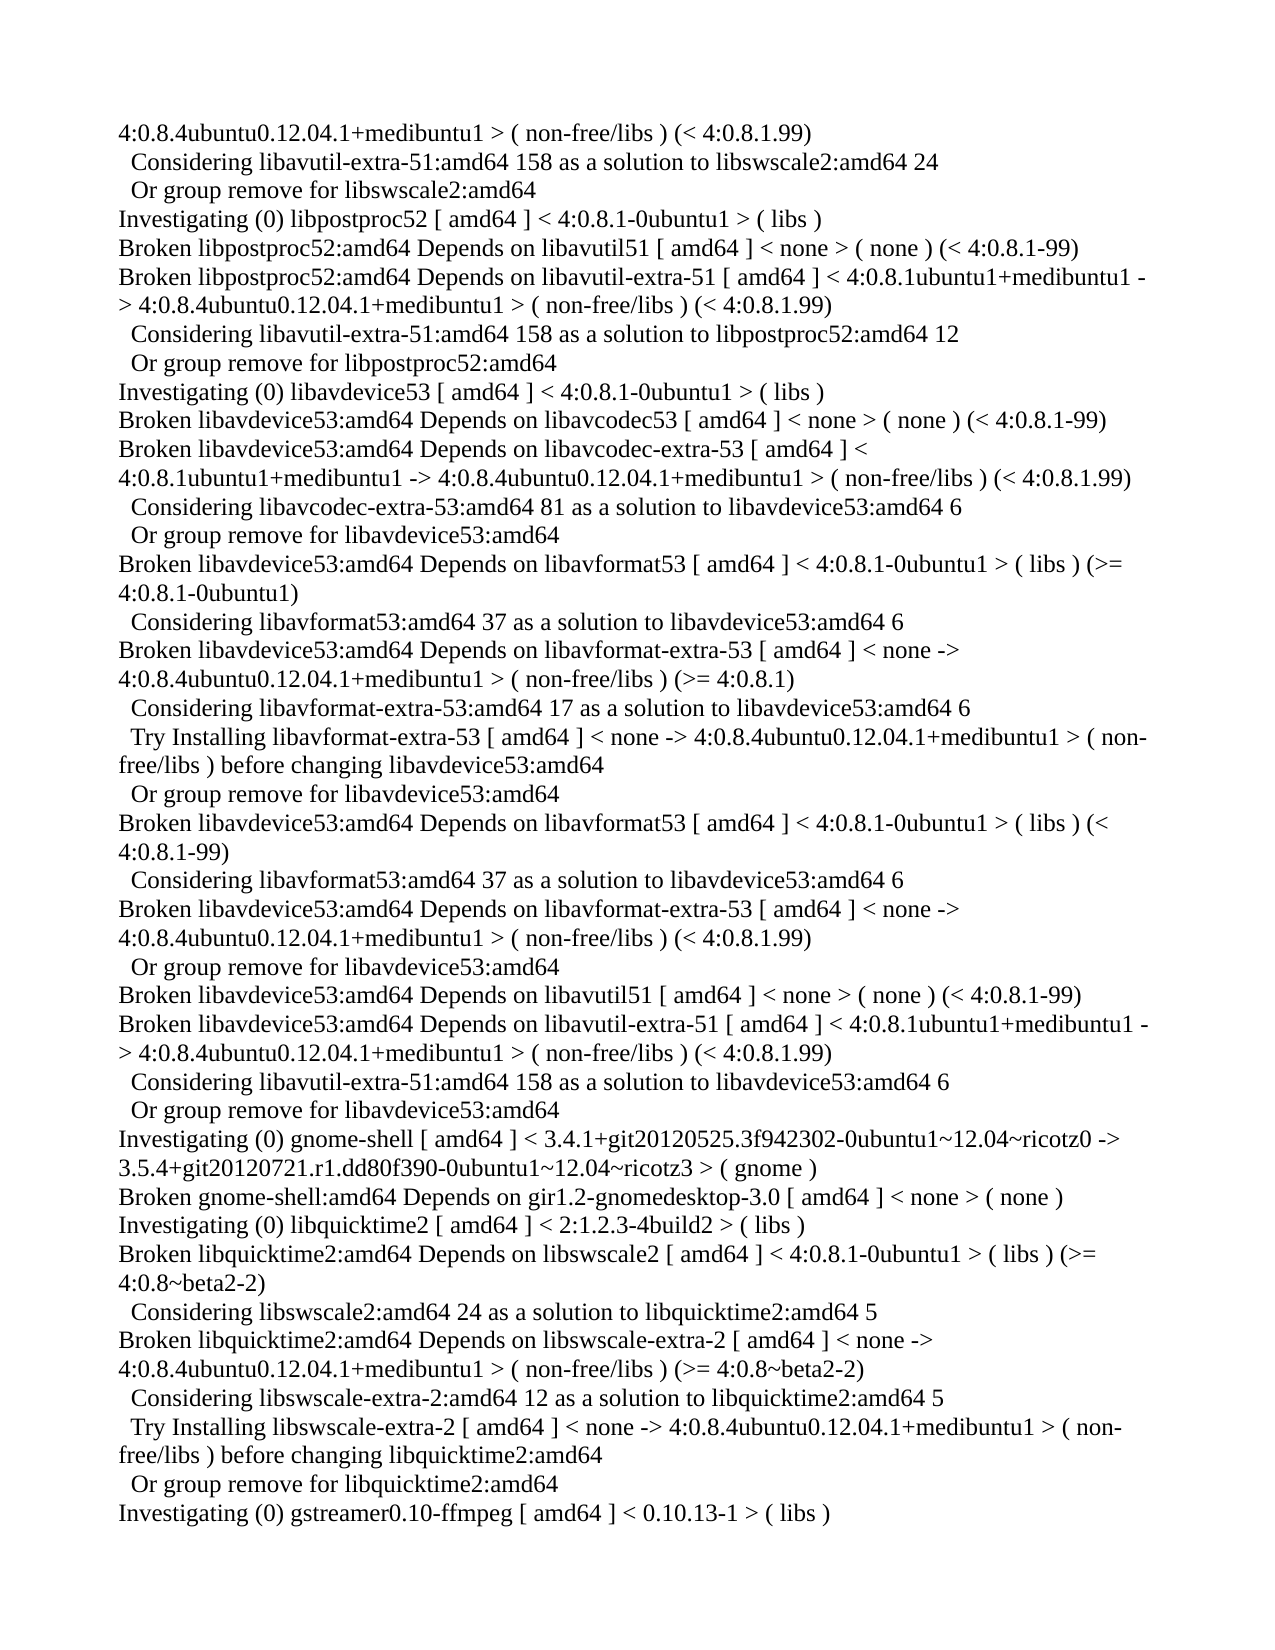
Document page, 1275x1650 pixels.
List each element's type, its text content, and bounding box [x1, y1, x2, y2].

text Broken libavdevice53:amd64 Depends on libavutil-extra-51 [ amd64 ] < 4:0.8.1ubuntu1+medibuntu1 -> 4:0.8.4ubuntu0.12.04.1+medibuntu1 > ( non-free/libs ) (< 4:0.8.1.99) [118, 1009, 1157, 1067]
text Broken libquicktime2:amd64 Depends on libswscale-extra-2 [ amd64 ] < none -> 4:0.8.4ubuntu0.12.04.1+medibuntu1 > ( non-free/libs ) (>= 4:0.8~beta2-2) [118, 1326, 1157, 1383]
text Investigating (0) gnome-shell [ amd64 ] < 3.4.1+git20120525.3f942302-0ubuntu1~12.04~ricotz0 -> 3.5.4+git20120721.r1.dd80f390-0ubuntu1~12.04~ricotz3 > ( gnome ) [118, 1124, 1157, 1182]
text Considering libswscale-extra-2:amd64 12 as a solution to libquicktime2:amd64 5 [118, 1383, 1157, 1412]
text Broken libquicktime2:amd64 Depends on libswscale2 [ amd64 ] < 4:0.8.1-0ubuntu1 > ( libs ) (>= 4:0.8~beta2-2) [118, 1239, 1157, 1297]
text Broken gnome-shell:amd64 Depends on gir1.2-gnomedesktop-3.0 [ amd64 ] < none > ( none ) [118, 1182, 1157, 1211]
text Broken libavdevice53:amd64 Depends on libavformat53 [ amd64 ] < 4:0.8.1-0ubuntu1 > ( libs ) (< 4:0.8.1-99) [118, 808, 1157, 866]
text Considering libavformat53:amd64 37 as a solution to libavdevice53:amd64 6 [118, 607, 1157, 636]
text Broken libavdevice53:amd64 Depends on libavcodec53 [ amd64 ] < none > ( none ) (< 4:0.8.1-99) [118, 406, 1157, 434]
text Considering libavcodec-extra-53:amd64 81 as a solution to libavdevice53:amd64 6 [118, 492, 1157, 521]
text Or group remove for libavdevice53:amd64 [118, 952, 1157, 981]
text Considering libavutil-extra-51:amd64 158 as a solution to libpostproc52:amd64 12 [118, 319, 1157, 348]
text Considering libavformat-extra-53:amd64 17 as a solution to libavdevice53:amd64 6 [118, 693, 1157, 722]
text Or group remove for libavdevice53:amd64 [118, 521, 1157, 549]
text 4:0.8.4ubuntu0.12.04.1+medibuntu1 > ( non-free/libs ) (< 4:0.8.1.99) [118, 118, 1157, 147]
text Investigating (0) libavdevice53 [ amd64 ] < 4:0.8.1-0ubuntu1 > ( libs ) [118, 377, 1157, 406]
text Broken libavdevice53:amd64 Depends on libavutil51 [ amd64 ] < none > ( none ) (< 4:0.8.1-99) [118, 981, 1157, 1009]
text Considering libswscale2:amd64 24 as a solution to libquicktime2:amd64 5 [118, 1297, 1157, 1326]
text Or group remove for libavdevice53:amd64 [118, 779, 1157, 808]
text Investigating (0) libquicktime2 [ amd64 ] < 2:1.2.3-4build2 > ( libs ) [118, 1211, 1157, 1239]
text Broken libavdevice53:amd64 Depends on libavformat53 [ amd64 ] < 4:0.8.1-0ubuntu1 > ( libs ) (>= 4:0.8.1-0ubuntu1) [118, 549, 1157, 607]
text Broken libavdevice53:amd64 Depends on libavformat-extra-53 [ amd64 ] < none -> 4:0.8.4ubuntu0.12.04.1+medibuntu1 > ( non-free/libs ) (< 4:0.8.1.99) [118, 894, 1157, 952]
text Investigating (0) libpostproc52 [ amd64 ] < 4:0.8.1-0ubuntu1 > ( libs ) [118, 204, 1157, 233]
text Considering libavutil-extra-51:amd64 158 as a solution to libswscale2:amd64 24 [118, 147, 1157, 176]
text Broken libpostproc52:amd64 Depends on libavutil51 [ amd64 ] < none > ( none ) (< 4:0.8.1-99) [118, 233, 1157, 262]
text Considering libavformat53:amd64 37 as a solution to libavdevice53:amd64 6 [118, 866, 1157, 894]
text Investigating (0) gstreamer0.10-ffmpeg [ amd64 ] < 0.10.13-1 > ( libs ) [118, 1498, 1157, 1527]
text Broken libavdevice53:amd64 Depends on libavformat-extra-53 [ amd64 ] < none -> 4:0.8.4ubuntu0.12.04.1+medibuntu1 > ( non-free/libs ) (>= 4:0.8.1) [118, 636, 1157, 693]
text Or group remove for libquicktime2:amd64 [118, 1469, 1157, 1498]
text Considering libavutil-extra-51:amd64 158 as a solution to libavdevice53:amd64 6 [118, 1067, 1157, 1096]
text Broken libpostproc52:amd64 Depends on libavutil-extra-51 [ amd64 ] < 4:0.8.1ubuntu1+medibuntu1 -> 4:0.8.4ubuntu0.12.04.1+medibuntu1 > ( non-free/libs ) (< 4:0.8.1.99) [118, 262, 1157, 319]
text Broken libavdevice53:amd64 Depends on libavcodec-extra-53 [ amd64 ] < 4:0.8.1ubuntu1+medibuntu1 -> 4:0.8.4ubuntu0.12.04.1+medibuntu1 > ( non-free/libs ) (< 4:0.8.1.99) [118, 434, 1157, 492]
text Or group remove for libswscale2:amd64 [118, 176, 1157, 204]
text Try Installing libavformat-extra-53 [ amd64 ] < none -> 4:0.8.4ubuntu0.12.04.1+medibuntu1 > ( non-free/libs ) before changing libavdevice53:amd64 [118, 722, 1157, 779]
text Or group remove for libavdevice53:amd64 [118, 1096, 1157, 1124]
text Try Installing libswscale-extra-2 [ amd64 ] < none -> 4:0.8.4ubuntu0.12.04.1+medibuntu1 > ( non-free/libs ) before changing libquicktime2:amd64 [118, 1412, 1157, 1469]
text Or group remove for libpostproc52:amd64 [118, 348, 1157, 377]
